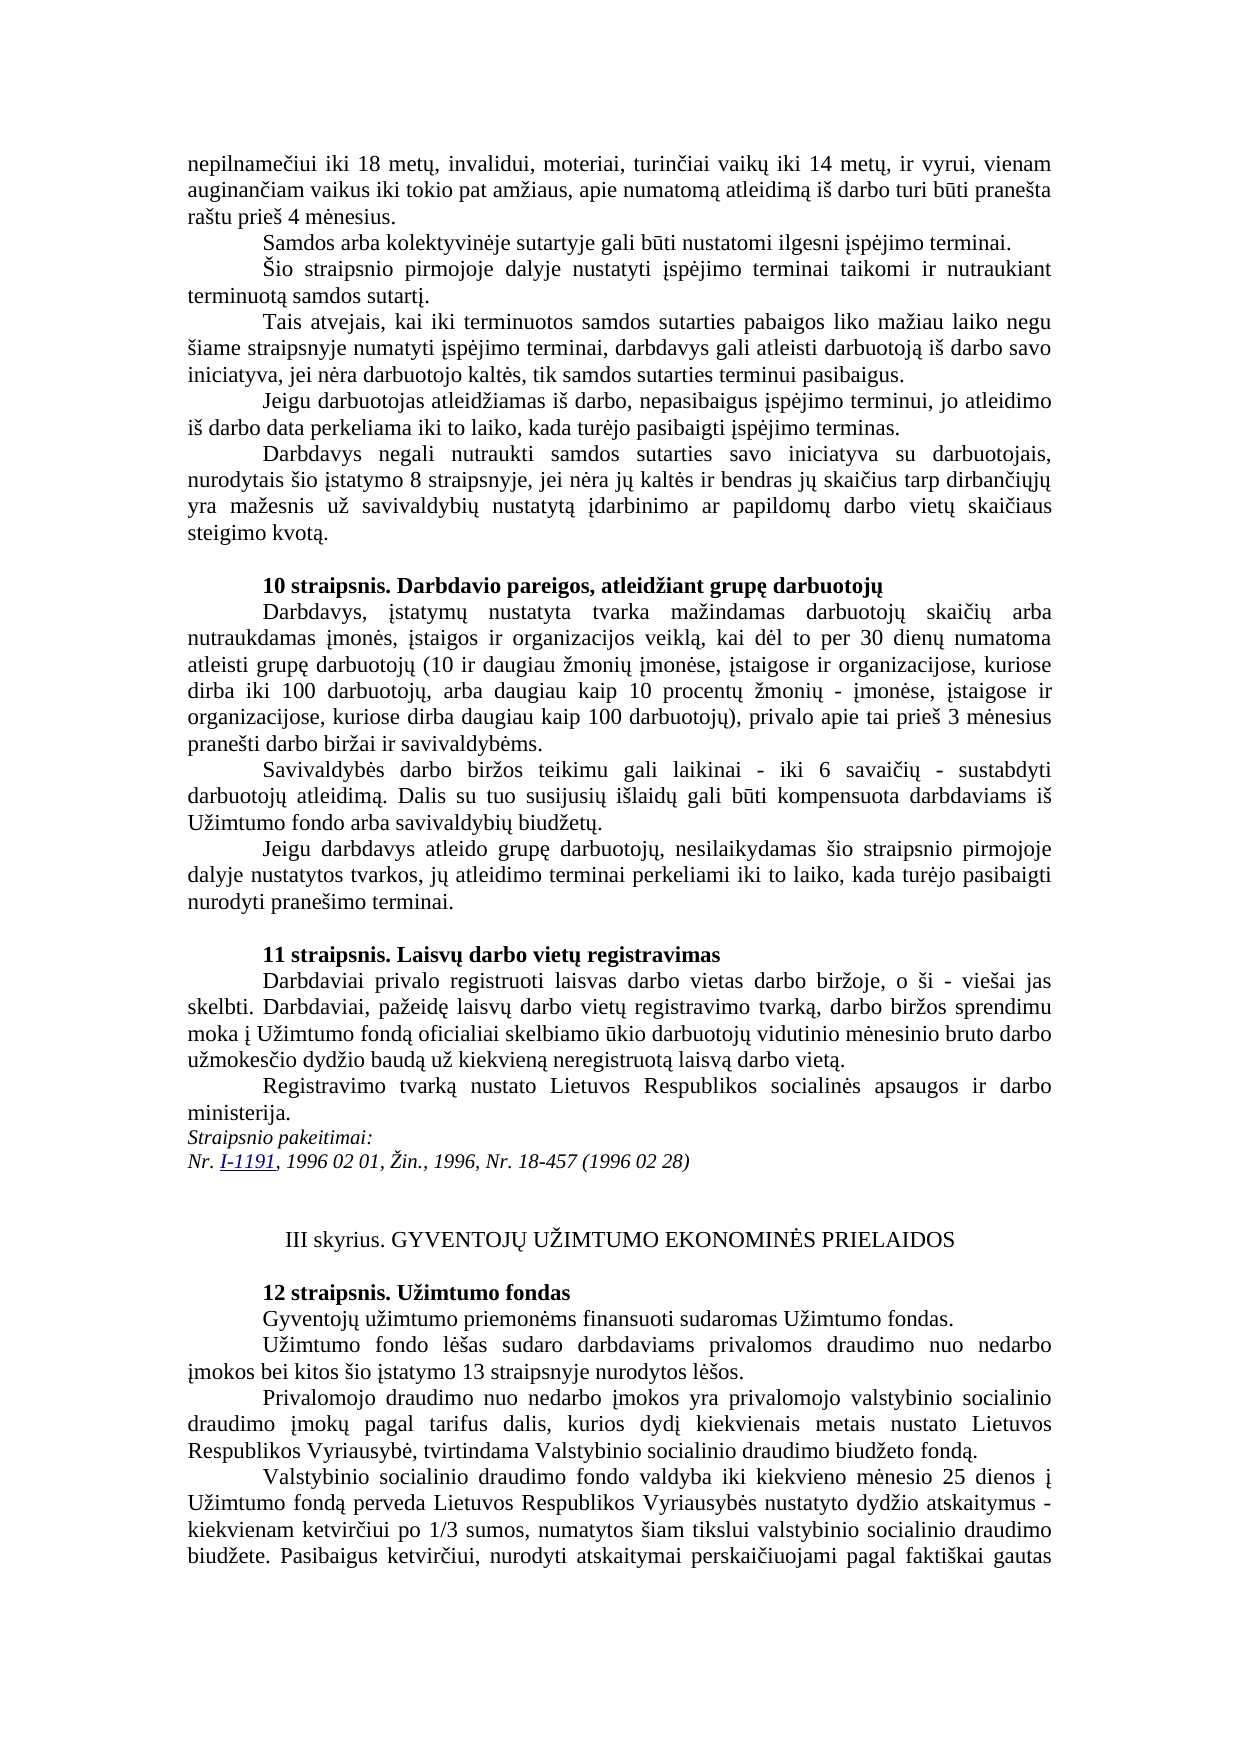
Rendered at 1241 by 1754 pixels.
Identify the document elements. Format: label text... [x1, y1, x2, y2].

text III skyrius. GYVENTOJŲ UŽIMTUMO EKONOMINĖS PRIELAIDOS [187, 1226, 1053, 1252]
text Samdos arba kolektyvinėje sutartyje gali būti nustatomi ilgesni įspėjimo terminai. [187, 229, 1053, 255]
text Šio straipsnio pirmojoje dalyje nustatyti įspėjimo terminai taikomi ir nutraukiant terminuotą samdos sutartį. [187, 255, 1053, 308]
text Jeigu darbuotojas atleidžiamas iš darbo, nepasibaigus įspėjimo terminui, jo atleidimo iš darbo data perkeliama iki to laiko, kada turėjo pasibaigti įspėjimo terminas. [187, 387, 1053, 440]
text Darbdaviai privalo registruoti laisvas darbo vietas darbo biržoje, o ši - viešai jas skelbti. Darbdaviai, pažeidę laisvų darbo vietų registravimo tvarką, darbo biržos sprendimu moka į Užimtumo fondą oficialiai skelbiamo ūkio darbuotojų vidutinio mėnesinio bruto darbo užmokesčio dydžio baudą už kiekvieną neregistruotą laisvą darbo vietą. [187, 967, 1053, 1072]
text 12 straipsnis. Užimtumo fondas [187, 1279, 1053, 1305]
text Gyventojų užimtumo priemonėms finansuoti sudaromas Užimtumo fondas. [187, 1305, 1053, 1331]
text Darbdavys, įstatymų nustatyta tvarka mažindamas darbuotojų skaičių arba nutraukdamas įmonės, įstaigos ir organizacijos veiklą, kai dėl to per 30 dienų numatoma atleisti grupę darbuotojų (10 ir daugiau žmonių įmonėse, įstaigose ir organizacijose, kuriose dirba iki 100 darbuotojų, arba daugiau kaip 10 procentų žmonių - įmonėse, įstaigose ir organizacijose, kuriose dirba daugiau kaip 100 darbuotojų), privalo apie tai prieš 3 mėnesius pranešti darbo biržai ir savivaldybėms. [187, 598, 1053, 756]
text 10 straipsnis. Darbdavio pareigos, atleidžiant grupę darbuotojų [187, 572, 1053, 598]
text Registravimo tvarką nustato Lietuvos Respublikos socialinės apsaugos ir darbo ministerija. [187, 1072, 1053, 1125]
text Privalomojo draudimo nuo nedarbo įmokos yra privalomojo valstybinio socialinio draudimo įmokų pagal tarifus dalis, kurios dydį kiekvienais metais nustato Lietuvos Respublikos Vyriausybė, tvirtindama Valstybinio socialinio draudimo biudžeto fondą. [187, 1384, 1053, 1463]
text nepilnamečiui iki 18 metų, invalidui, moteriai, turinčiai vaikų iki 14 metų, ir vyrui, vienam auginančiam vaikus iki tokio pat amžiaus, apie numatomą atleidimą iš darbo turi būti pranešta raštu prieš 4 mėnesius. [187, 150, 1053, 229]
text Jeigu darbdavys atleido grupę darbuotojų, nesilaikydamas šio straipsnio pirmojoje dalyje nustatytos tvarkos, jų atleidimo terminai perkeliami iki to laiko, kada turėjo pasibaigti nurodyti pranešimo terminai. [187, 835, 1053, 914]
text Tais atvejais, kai iki terminuotos samdos sutarties pabaigos liko mažiau laiko negu šiame straipsnyje numatyti įspėjimo terminai, darbdavys gali atleisti darbuotoją iš darbo savo iniciatyva, jei nėra darbuotojo kaltės, tik samdos sutarties terminui pasibaigus. [187, 308, 1053, 387]
text Darbdavys negali nutraukti samdos sutarties savo iniciatyva su darbuotojais, nurodytais šio įstatymo 8 straipsnyje, jei nėra jų kaltės ir bendras jų skaičius tarp dirbančiųjų yra mažesnis už savivaldybių nustatytą įdarbinimo ar papildomų darbo vietų skaičiaus steigimo kvotą. [187, 440, 1053, 545]
text Nr. I-1191, 1996 02 01, Žin., 1996, Nr. 18-457 (1996 02 28) [187, 1149, 1053, 1173]
text Savivaldybės darbo biržos teikimu gali laikinai - iki 6 savaičių - sustabdyti darbuotojų atleidimą. Dalis su tuo susijusių išlaidų gali būti kompensuota darbdaviams iš Užimtumo fondo arba savivaldybių biudžetų. [187, 756, 1053, 835]
text Straipsnio pakeitimai: [187, 1125, 1053, 1149]
text 11 straipsnis. Laisvų darbo vietų registravimas [187, 941, 1053, 967]
text Užimtumo fondo lėšas sudaro darbdaviams privalomos draudimo nuo nedarbo įmokos bei kitos šio įstatymo 13 straipsnyje nurodytos lėšos. [187, 1331, 1053, 1384]
text Valstybinio socialinio draudimo fondo valdyba iki kiekvieno mėnesio 25 dienos į Užimtumo fondą perveda Lietuvos Respublikos Vyriausybės nustatyto dydžio atskaitymus - kiekvienam ketvirčiui po 1/3 sumos, numatytos šiam tikslui valstybinio socialinio draudimo biudžete. Pasibaigus ketvirčiui, nurodyti atskaitymai perskaičiuojami pagal faktiškai gautas [187, 1463, 1053, 1568]
